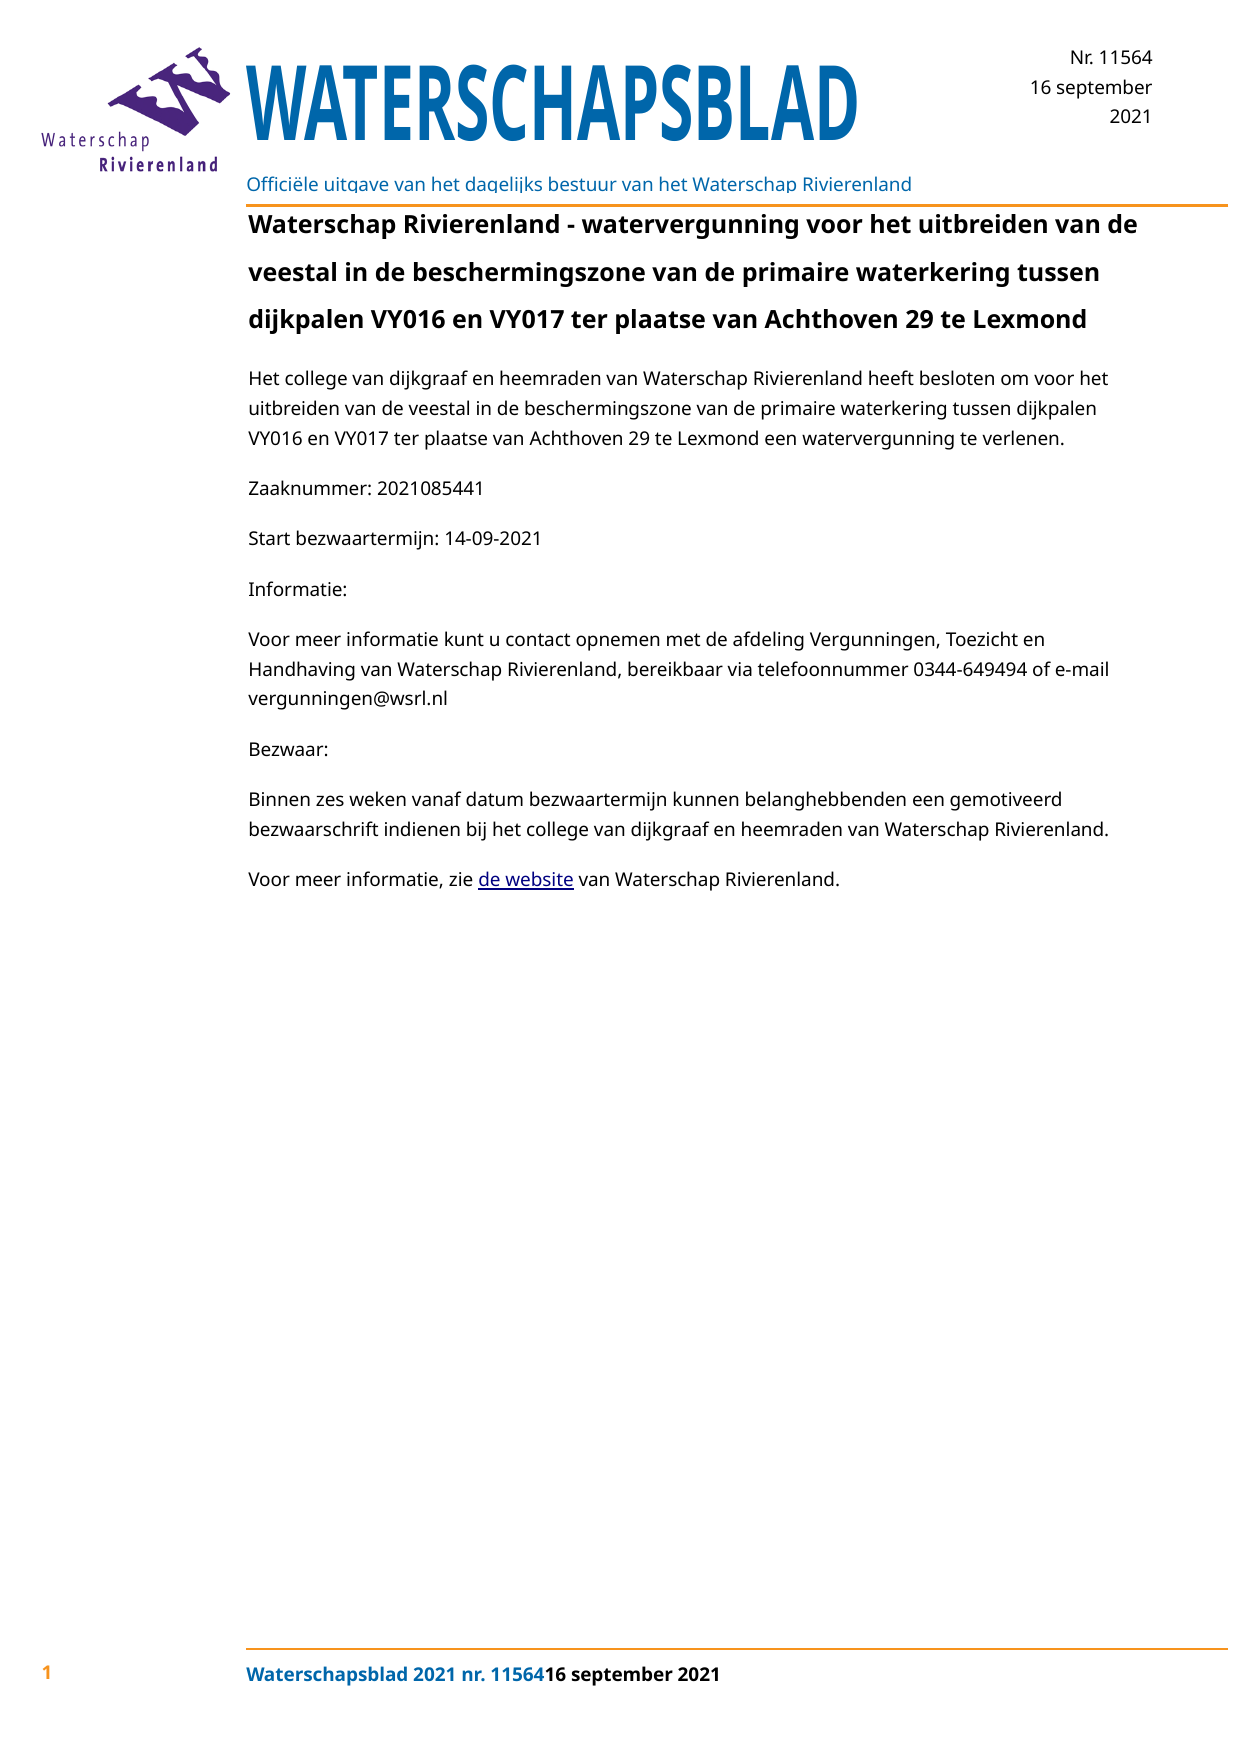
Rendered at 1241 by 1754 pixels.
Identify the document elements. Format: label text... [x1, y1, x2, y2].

text Start bezwaartermijn: 14-09-2021 [248, 526, 1152, 551]
text Bezwaar: [248, 736, 1152, 762]
text Informatie: [248, 576, 1152, 602]
text Voor meer informatie, zie de website van Waterschap Rivierenland. [248, 866, 1152, 892]
picture [41, 47, 231, 172]
text Waterschap Rivierenland - watervergunning voor het uitbreiden van de veestal in de beschermingszone van de primaire waterkering tussen dijkpalen VY016 en VY017 ter plaatse van Achthoven 29 te Lexmond [248, 207, 1152, 336]
text Voor meer informatie kunt u contact opnemen met de afdeling Vergunningen, Toezicht en Handhaving van Waterschap Rivierenland, bereikbaar via telefoonnummer 0344-649494 of e-mail vergunningen@wsrl.nl [248, 626, 1152, 711]
text Binnen zes weken vanaf datum bezwaartermijn kunnen belanghebbenden een gemotiveerd bezwaarschrift indienen bij het college van dijkgraaf en heemraden van Waterschap Rivierenland. [248, 786, 1152, 842]
text Zaaknummer: 2021085441 [248, 475, 1152, 501]
text Het college van dijkgraaf en heemraden van Waterschap Rivierenland heeft besloten om voor het uitbreiden van de veestal in de beschermingszone van de primaire waterkering tussen dijkpalen VY016 en VY017 ter plaatse van Achthoven 29 te Lexmond een watervergunning te verlenen. [248, 366, 1152, 450]
